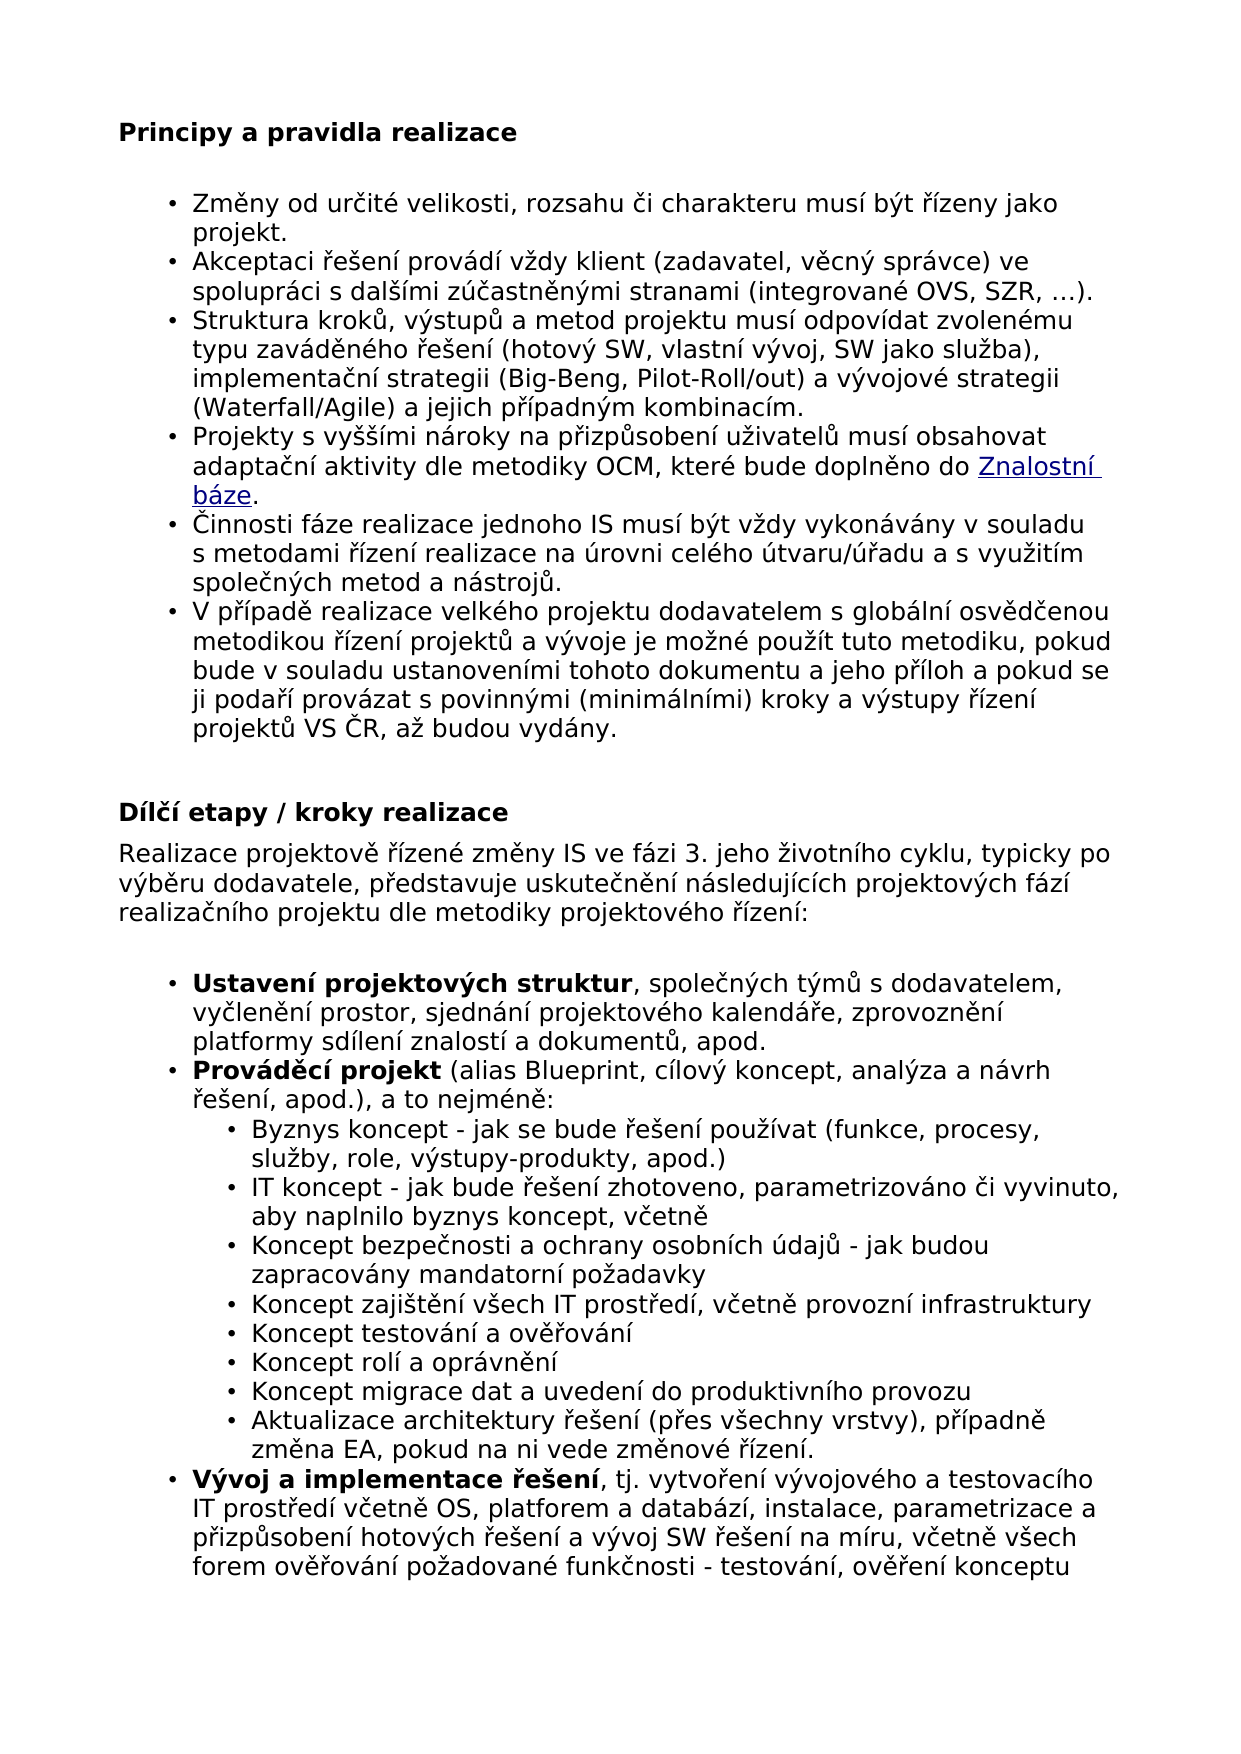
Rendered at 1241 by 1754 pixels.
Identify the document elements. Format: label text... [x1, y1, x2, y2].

list Koncept testování a ověřování [236, 1319, 1122, 1348]
list Vývoj a implementace řešení, tj. vytvoření vývojového a testovacího IT prostředí včetně OS, platforem a databází, instalace, parametrizace a přizpůsobení hotových řešení a vývoj SW řešení na míru, včetně všech forem ověřování požadované funkčnosti - testování, ověření konceptu (PoC) a dokumentace vývoje a nastavení. [177, 1465, 1122, 1582]
list IT koncept - jak bude řešení zhotoveno, parametrizováno či vyvinuto, aby naplnilo byznys koncept, včetně [236, 1173, 1122, 1232]
text Realizace projektově řízené změny IS ve fázi 3. jeho životního cyklu, typicky po výběru dodavatele, představuje uskutečnění následujících projektových fází realizačního projektu dle metodiky projektového řízení: [118, 839, 1122, 927]
list Struktura kroků, výstupů a metod projektu musí odpovídat zvolenému typu zaváděného řešení (hotový SW, vlastní vývoj, SW jako služba), implementační strategii (Big-Beng, Pilot-Roll/out) a vývojové strategii (Waterfall/Agile) a jejich případným kombinacím. [177, 306, 1122, 423]
list Koncept migrace dat a uvedení do produktivního provozu [236, 1377, 1122, 1407]
list Prováděcí projekt (alias Blueprint, cílový koncept, analýza a návrh řešení, apod.), a to nejméně: [177, 1057, 1122, 1115]
list Koncept bezpečnosti a ochrany osobních údajů - jak budou zapracovány mandatorní požadavky [236, 1232, 1122, 1290]
list Byznys koncept - jak se bude řešení používat (funkce, procesy, služby, role, výstupy-produkty, apod.) [236, 1115, 1122, 1173]
list Činnosti fáze realizace jednoho IS musí být vždy vykonávány v souladu s metodami řízení realizace na úrovni celého útvaru/úřadu a s využitím společných metod a nástrojů. [177, 510, 1122, 598]
subtitle Principy a pravidla realizace [118, 118, 1122, 147]
list Aktualizace architektury řešení (přes všechny vrstvy), případně změna EA, pokud na ni vede změnové řízení. [236, 1407, 1122, 1465]
list V případě realizace velkého projektu dodavatelem s globální osvědčenou metodikou řízení projektů a vývoje je možné použít tuto metodiku, pokud bude v souladu ustanoveními tohoto dokumentu a jeho příloh a pokud se ji podaří provázat s povinnými (minimálními) kroky a výstupy řízení projektů VS ČR, až budou vydány. [177, 598, 1122, 743]
list Změny od určité velikosti, rozsahu či charakteru musí být řízeny jako projekt. [177, 189, 1122, 248]
list Koncept rolí a oprávnění [236, 1348, 1122, 1377]
subtitle Dílčí etapy / kroky realizace [118, 798, 1122, 827]
list Ustavení projektových struktur, společných týmů s dodavatelem, vyčlenění prostor, sjednání projektového kalendáře, zprovoznění platformy sdílení znalostí a dokumentů, apod. [177, 969, 1122, 1057]
list Projekty s vyššími nároky na přizpůsobení uživatelů musí obsahovat adaptační aktivity dle metodiky OCM, které bude doplněno do Znalostní báze. [177, 423, 1122, 510]
list Akceptaci řešení provádí vždy klient (zadavatel, věcný správce) ve spolupráci s dalšími zúčastněnými stranami (integrované OVS, SZR, …). [177, 248, 1122, 306]
list Koncept zajištění všech IT prostředí, včetně provozní infrastruktury [236, 1290, 1122, 1319]
